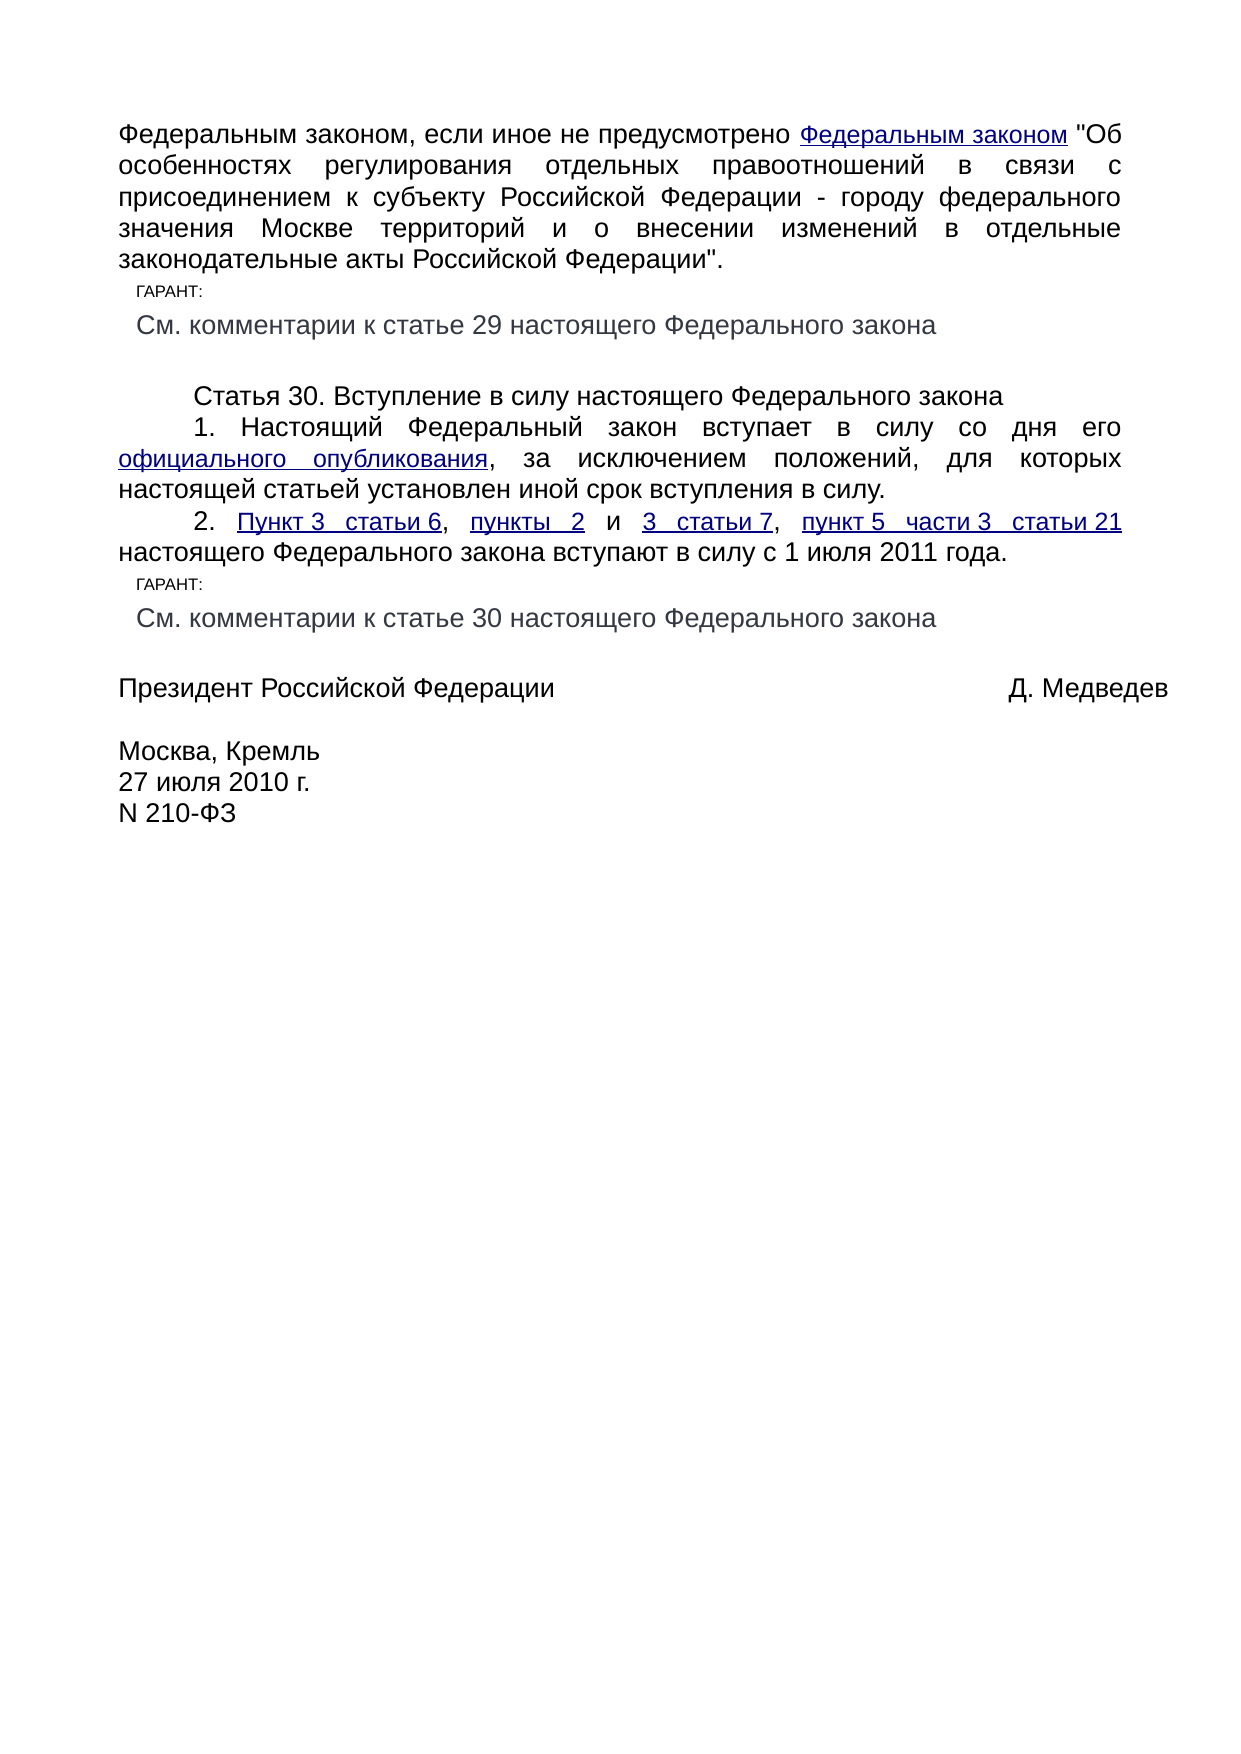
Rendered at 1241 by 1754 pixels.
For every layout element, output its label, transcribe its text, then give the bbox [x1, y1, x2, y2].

text 1. Настоящий Федеральный закон вступает в силу со дня его официального опубликования, за исключением положений, для которых настоящей статьей установлен иной срок вступления в силу. [118, 411, 1122, 504]
text Москва, Кремль [118, 734, 1122, 766]
text 2. Пункт 3 статьи 6, пункты 2 и 3 статьи 7, пункт 5 части 3 статьи 21 настоящего Федерального закона вступают в силу с 1 июля 2011 года. [118, 504, 1122, 567]
text Статья 30. Вступление в силу настоящего Федерального закона [193, 379, 1122, 411]
text См. комментарии к статье 29 настоящего Федерального закона [136, 309, 1122, 340]
text 27 июля 2010 г. [118, 766, 1122, 797]
text N 210-ФЗ [118, 797, 1122, 828]
text ГАРАНТ: [136, 282, 1122, 301]
text ГАРАНТ: [136, 575, 1122, 594]
text См. комментарии к статье 30 настоящего Федерального закона [136, 602, 1122, 633]
table_header Президент Российской Федерации [107, 672, 822, 703]
text Федеральным законом, если иное не предусмотрено Федеральным законом "Об особенностях регулирования отдельных правоотношений в связи с присоединением к субъекту Российской Федерации - городу федерального значения Москве территорий и о внесении изменений в отдельные законодательные акты Российской Федерации". [118, 118, 1122, 274]
table_header Д. Медведев [822, 672, 1180, 703]
